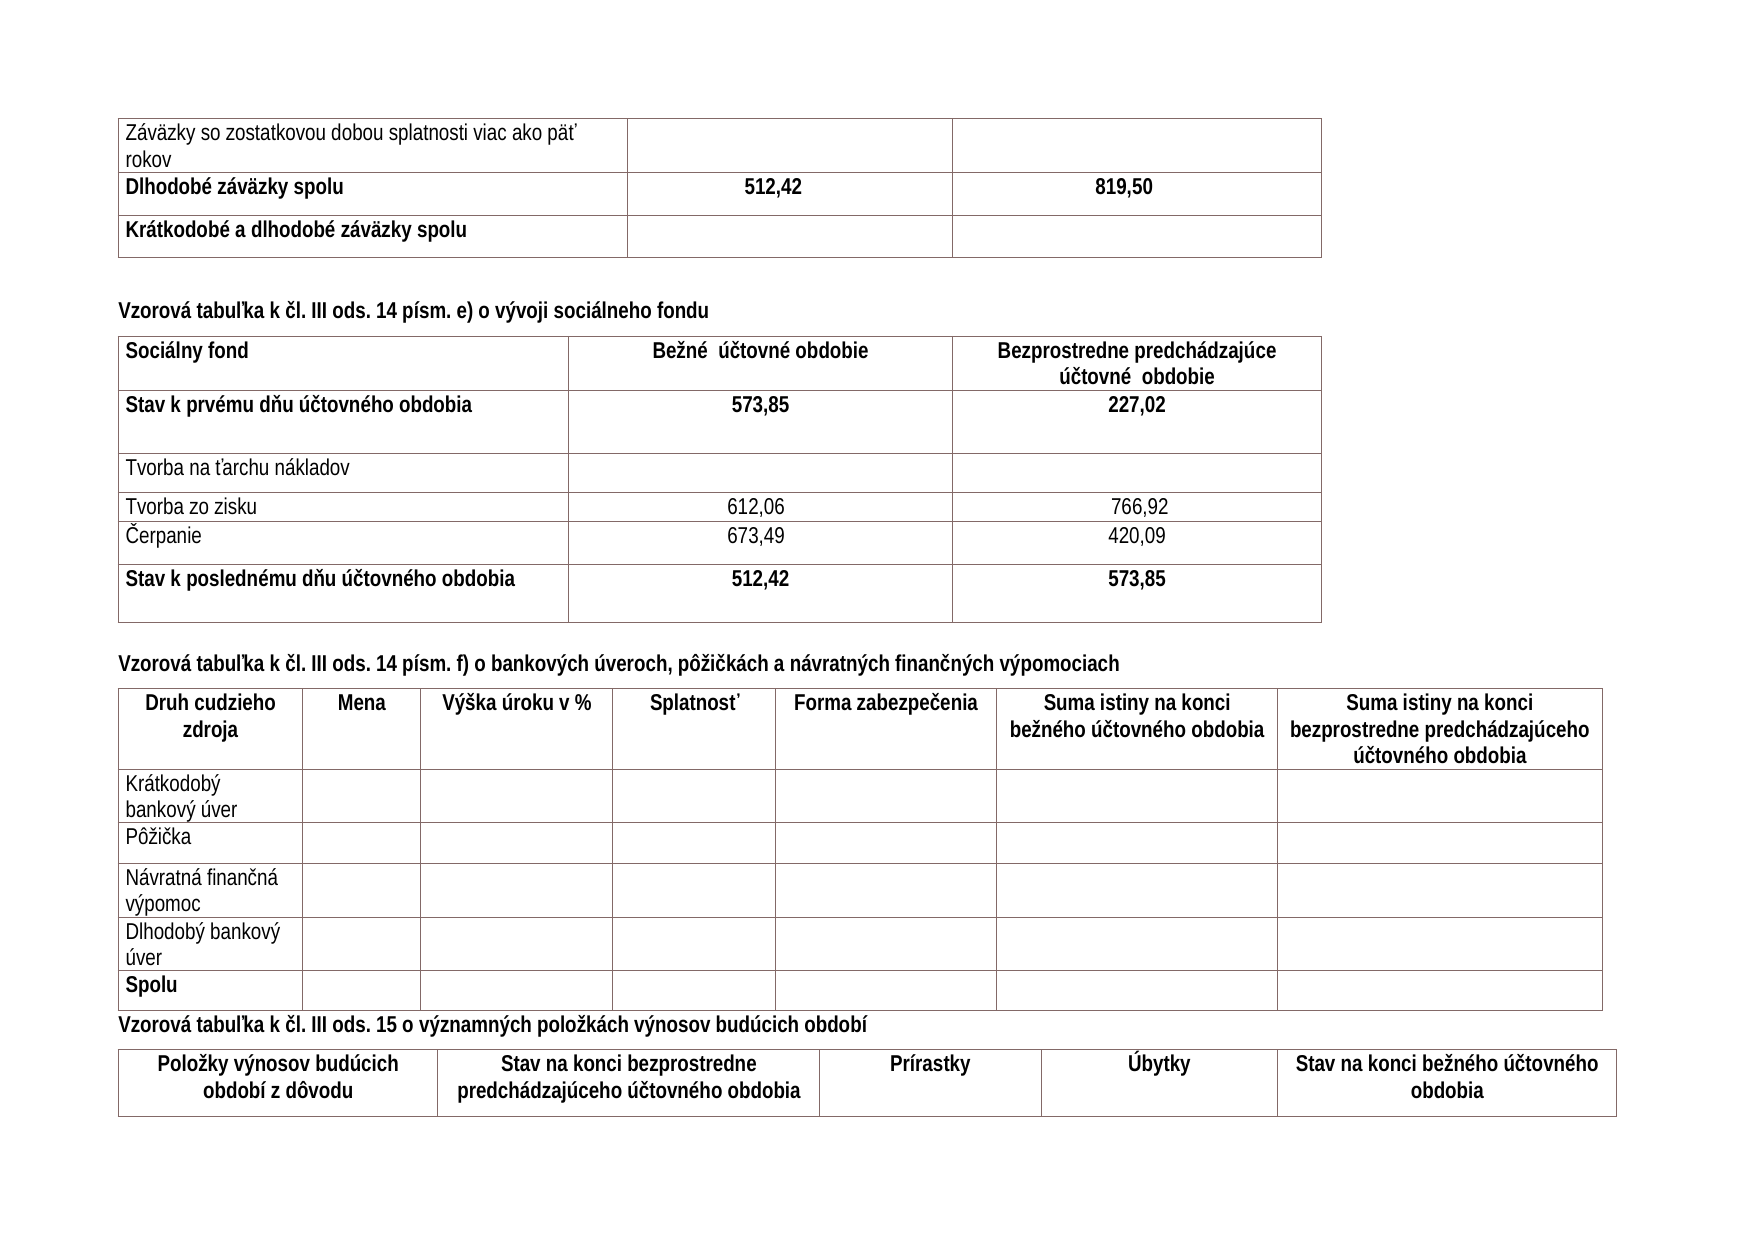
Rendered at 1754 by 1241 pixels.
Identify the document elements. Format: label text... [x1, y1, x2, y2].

table_header Prírastky [820, 1050, 1041, 1116]
table_cell 819,50 [953, 173, 1321, 214]
table_cell [953, 119, 1321, 172]
table_cell Dlhodobé záväzky spolu [119, 173, 627, 214]
table_cell [953, 454, 1321, 492]
table_cell Tvorba zo zisku [119, 493, 568, 521]
table_cell [776, 823, 996, 863]
table_cell [613, 971, 775, 1009]
table_cell Stav k poslednému dňu účtovného obdobia [119, 565, 568, 622]
table_cell 673,49 [569, 522, 952, 564]
table_cell Čerpanie [119, 522, 568, 564]
table_cell Pôžička [119, 823, 302, 863]
text Vzorová tabuľka k čl. III ods. 14 písm. f) o bankových úveroch, pôžičkách a návratných finančných výpomociach [118, 649, 1636, 676]
table_cell 573,85 [569, 391, 952, 453]
table_header Bežné účtovné obdobie [569, 337, 952, 389]
table_cell [613, 918, 775, 970]
table_cell [421, 918, 612, 970]
table_header Mena [303, 689, 420, 768]
table_header Stav na konci bezprostredne predchádzajúceho účtovného obdobia [438, 1050, 819, 1116]
table_cell [1278, 770, 1602, 822]
table_cell [421, 971, 612, 1009]
table_cell 573,85 [953, 565, 1321, 622]
table_cell [613, 864, 775, 917]
table_cell [421, 864, 612, 917]
table_cell [1278, 864, 1602, 917]
table_cell [303, 823, 420, 863]
table_cell [997, 770, 1277, 822]
table_cell [628, 119, 952, 172]
table_cell [997, 823, 1277, 863]
table_cell [776, 864, 996, 917]
table_cell Dlhodobý bankový úver [119, 918, 302, 970]
table_header Druh cudzieho zdroja [119, 689, 302, 768]
table_cell [303, 918, 420, 970]
table_header Položky výnosov budúcich období z dôvodu [119, 1050, 437, 1116]
table_cell [953, 216, 1321, 257]
table_cell [997, 918, 1277, 970]
table_cell 512,42 [628, 173, 952, 214]
table_header Forma zabezpečenia [776, 689, 996, 768]
table_cell Krátkodobý bankový úver [119, 770, 302, 822]
table_cell [303, 971, 420, 1009]
text Vzorová tabuľka k čl. III ods. 14 písm. e) o vývoji sociálneho fondu [118, 297, 1636, 323]
table_cell [1278, 918, 1602, 970]
table_cell Spolu [119, 971, 302, 1009]
table_cell 420,09 [953, 522, 1321, 564]
table_cell [613, 770, 775, 822]
table_header Bezprostredne predchádzajúce účtovné obdobie [953, 337, 1321, 389]
table_cell [303, 770, 420, 822]
table_header Úbytky [1042, 1050, 1277, 1116]
table_cell Záväzky so zostatkovou dobou splatnosti viac ako päť rokov [119, 119, 627, 172]
table_cell [569, 454, 952, 492]
table_header Suma istiny na konci bezprostredne predchádzajúceho účtovného obdobia [1278, 689, 1602, 768]
table_header Sociálny fond [119, 337, 568, 389]
table_cell [776, 770, 996, 822]
table_cell Krátkodobé a dlhodobé záväzky spolu [119, 216, 627, 257]
table_cell Návratná finančná výpomoc [119, 864, 302, 917]
table_header Suma istiny na konci bežného účtovného obdobia [997, 689, 1277, 768]
text Vzorová tabuľka k čl. III ods. 15 o významných položkách výnosov budúcich období [118, 1011, 1636, 1037]
table_cell [613, 823, 775, 863]
table_header Splatnosť [613, 689, 775, 768]
table_header Výška úroku v % [421, 689, 612, 768]
table_cell [776, 918, 996, 970]
table_cell 612,06 [569, 493, 952, 521]
table_cell Stav k prvému dňu účtovného obdobia [119, 391, 568, 453]
table_cell [776, 971, 996, 1009]
table_cell [628, 216, 952, 257]
table_cell [997, 971, 1277, 1009]
table_cell 766,92 [953, 493, 1321, 521]
table_cell 227,02 [953, 391, 1321, 453]
table_cell [997, 864, 1277, 917]
table_cell [1278, 823, 1602, 863]
table_cell [421, 823, 612, 863]
table_header Stav na konci bežného účtovného obdobia [1278, 1050, 1616, 1116]
table_cell [421, 770, 612, 822]
table_cell [1278, 971, 1602, 1009]
table_cell Tvorba na ťarchu nákladov [119, 454, 568, 492]
table_cell 512,42 [569, 565, 952, 622]
table_cell [303, 864, 420, 917]
